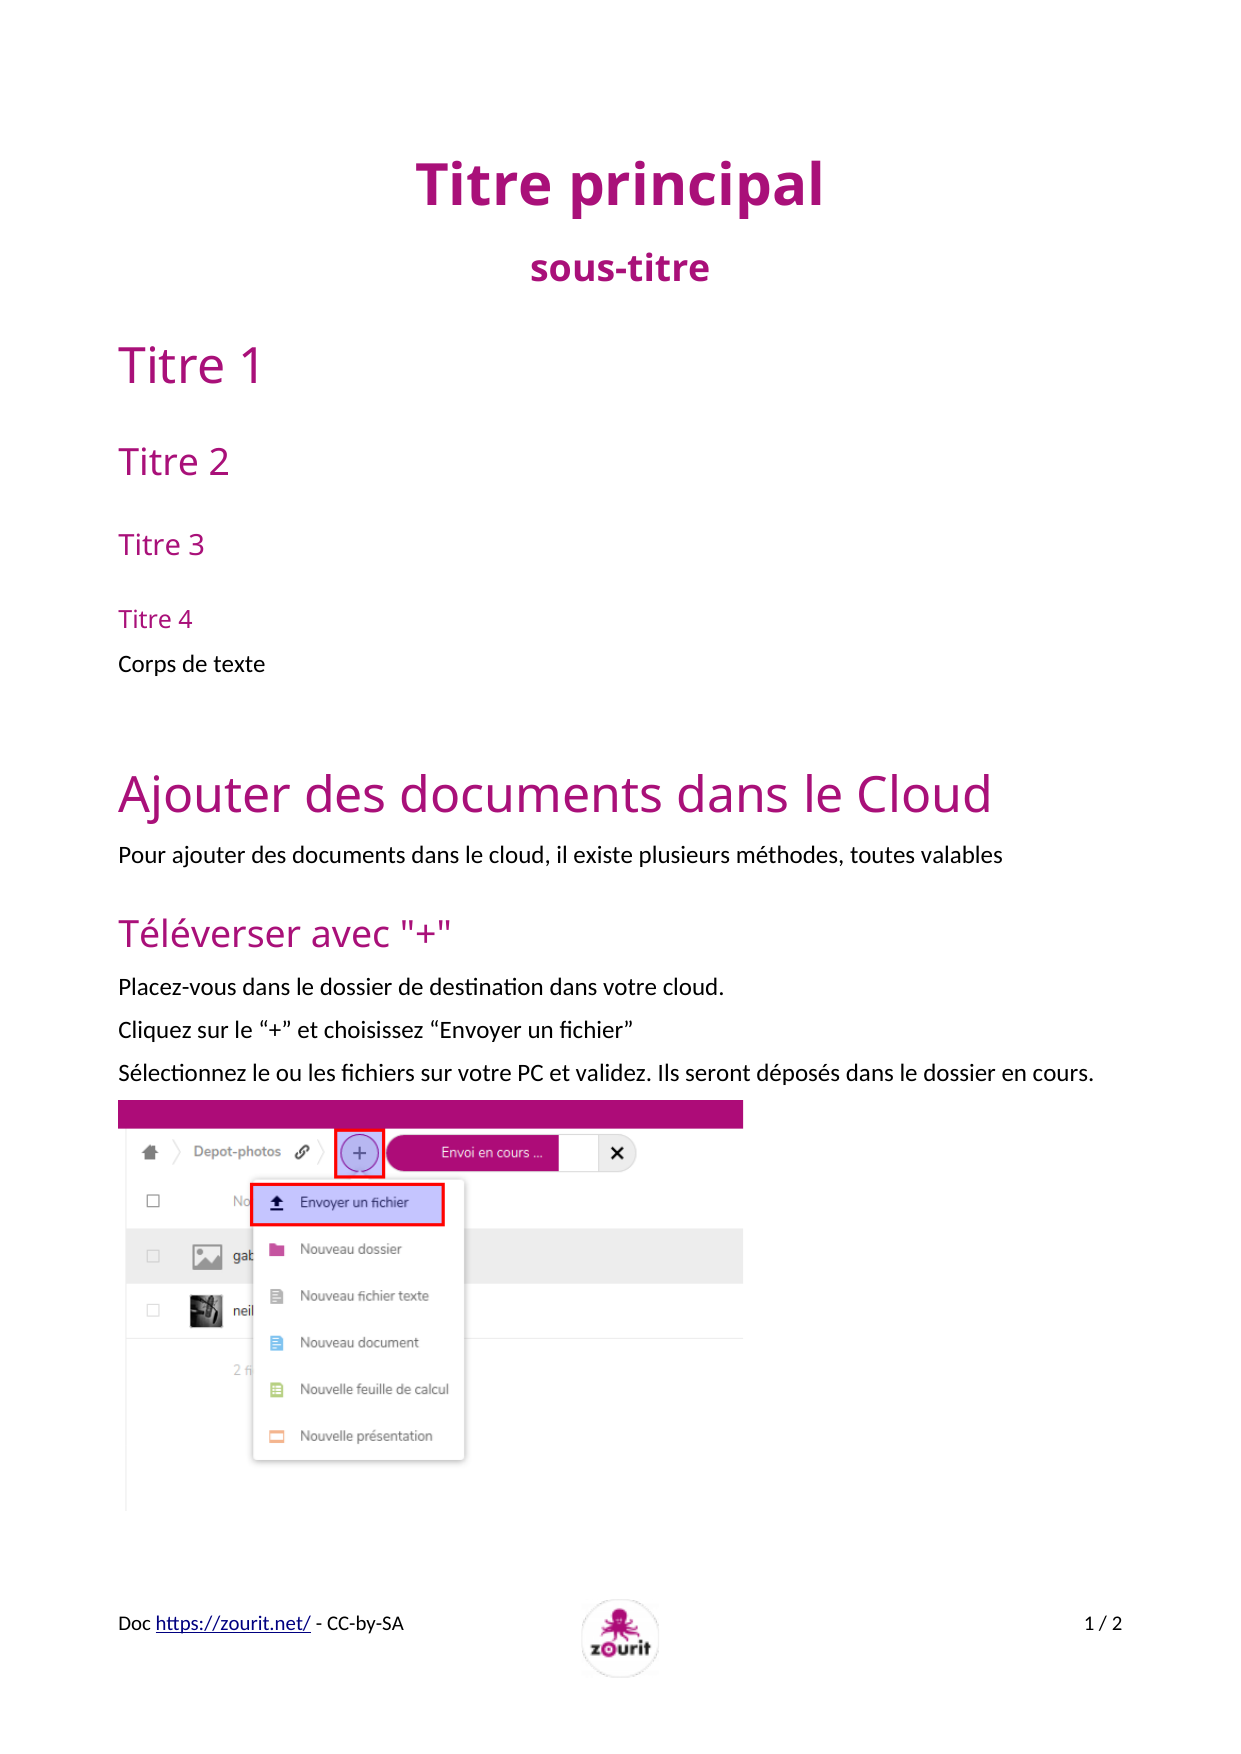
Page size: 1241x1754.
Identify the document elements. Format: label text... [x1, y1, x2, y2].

picture [581, 1599, 660, 1678]
subtitle sous-titre [118, 241, 1122, 292]
text Pour ajouter des documents dans le cloud, il existe plusieurs méthodes, toutes valables [118, 839, 1122, 870]
text Sélectionnez le ou les fichiers sur votre PC et validez. Ils seront déposés dans le dossier en cours. [118, 1057, 1122, 1088]
text Corps de texte [118, 648, 1122, 678]
subtitle Titre 3 [118, 524, 1122, 564]
subtitle Titre 4 [118, 601, 1122, 635]
title Titre principal [118, 143, 1122, 223]
text Cliquez sur le “+” et choisissez “Envoyer un fichier” [118, 1014, 1122, 1044]
subtitle Ajouter des documents dans le Cloud [118, 759, 1122, 827]
subtitle Téléverser avec "+" [118, 907, 1122, 958]
picture [118, 1100, 744, 1511]
text Placez-vous dans le dossier de destination dans votre cloud. [118, 971, 1122, 1002]
subtitle Titre 2 [118, 436, 1122, 487]
subtitle Titre 1 [118, 330, 1122, 398]
